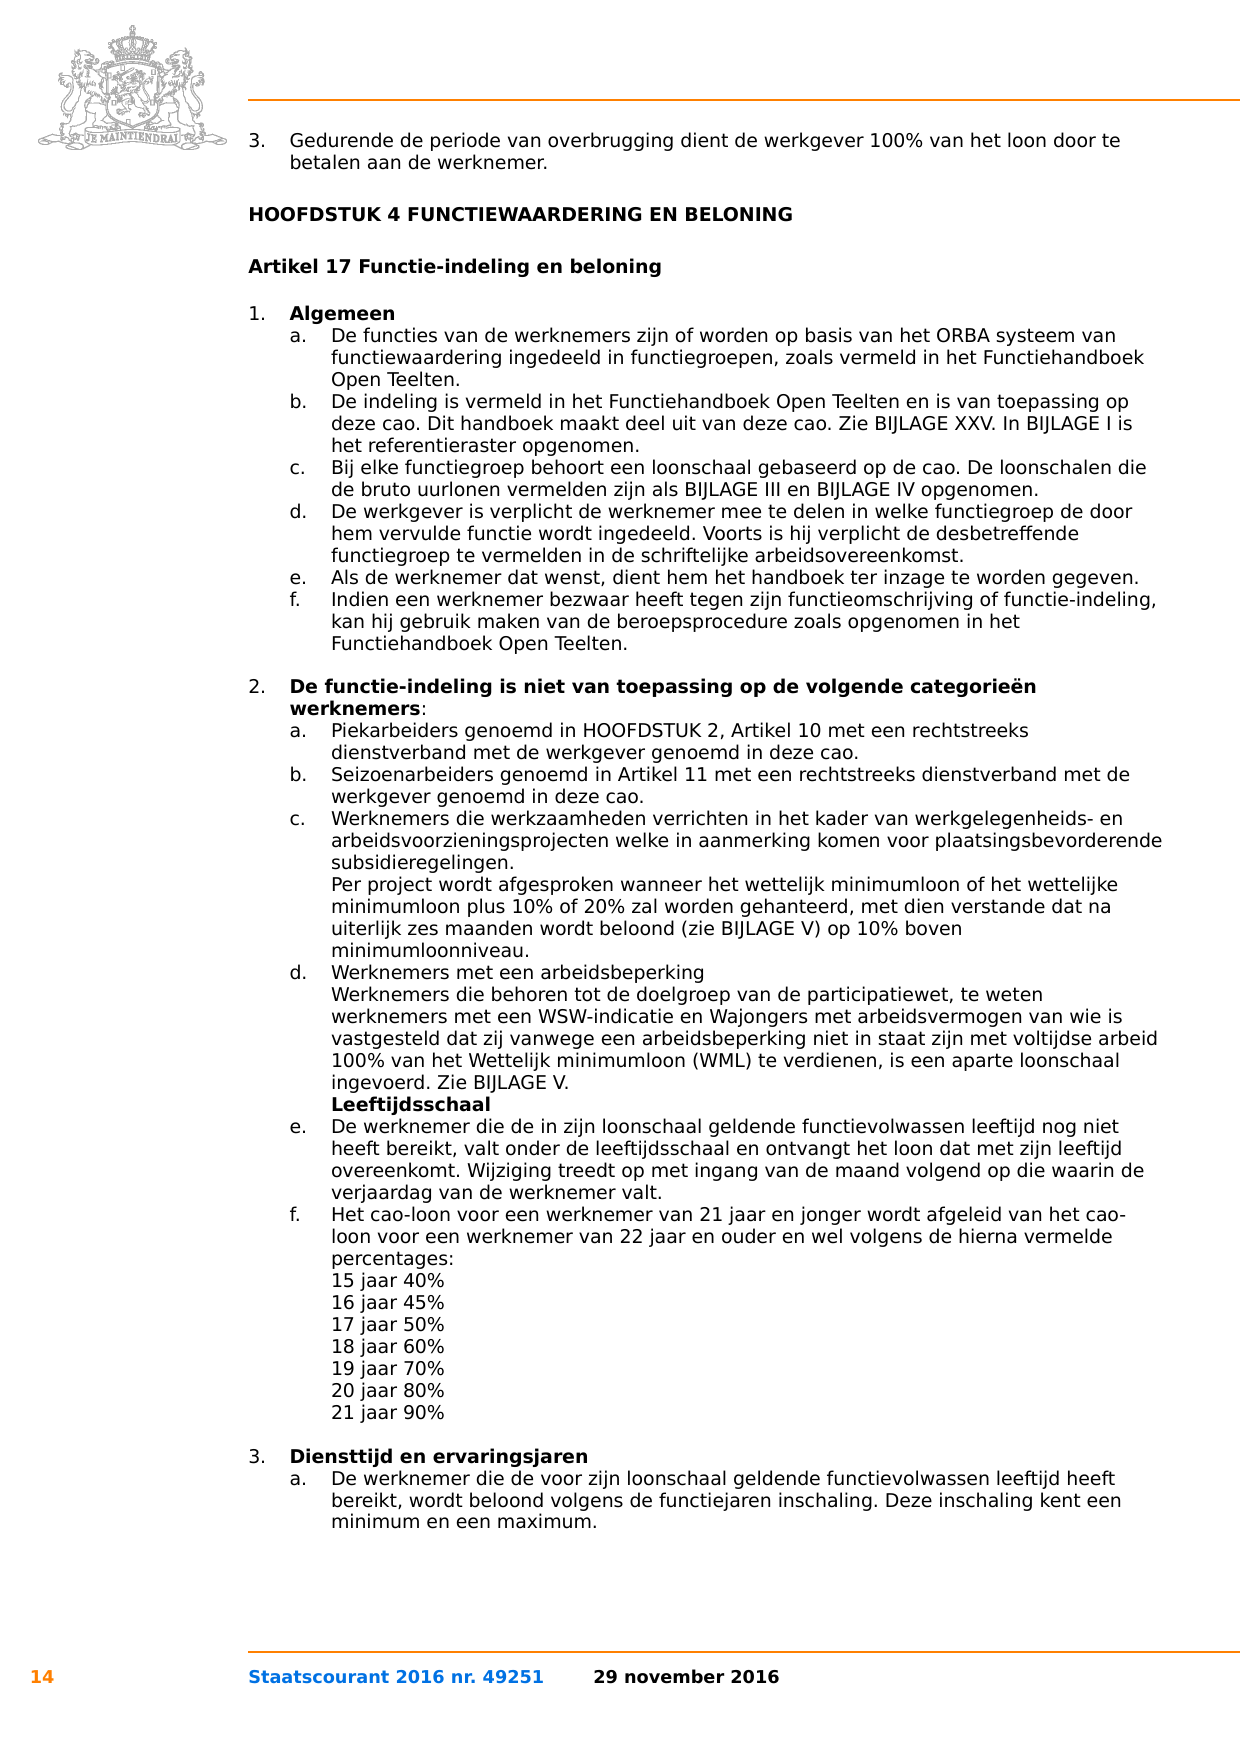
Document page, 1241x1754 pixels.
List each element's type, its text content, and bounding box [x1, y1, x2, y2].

text 15 jaar 40% [331, 1270, 1163, 1292]
text a. Piekarbeiders genoemd in HOOFDSTUK 2, Artikel 10 met een rechtstreeks dienstverband met de werkgever genoemd in deze cao. [289, 720, 1163, 764]
text 21 jaar 90% [331, 1402, 1163, 1424]
text d. De werkgever is verplicht de werknemer mee te delen in welke functiegroep de door hem vervulde functie wordt ingedeeld. Voorts is hij verplicht de desbetreffende functiegroep te vermelden in de schriftelijke arbeidsovereenkomst. [289, 501, 1163, 567]
text c. Bij elke functiegroep behoort een loonschaal gebaseerd op de cao. De loonschalen die de bruto uurlonen vermelden zijn als BIJLAGE III en BIJLAGE IV opgenomen. [289, 457, 1163, 501]
text f. Het cao-loon voor een werknemer van 21 jaar en jonger wordt afgeleid van het cao-loon voor een werknemer van 22 jaar en ouder en wel volgens de hierna vermelde percentages: [289, 1204, 1163, 1270]
text a. De functies van de werknemers zijn of worden op basis van het ORBA systeem van functiewaardering ingedeeld in functiegroepen, zoals vermeld in het Functiehandboek Open Teelten. [289, 325, 1163, 391]
text 18 jaar 60% [331, 1336, 1163, 1358]
picture [38, 25, 227, 150]
text f. Indien een werknemer bezwaar heeft tegen zijn functieomschrijving of functie-indeling, kan hij gebruik maken van de beroepsprocedure zoals opgenomen in het Functiehandboek Open Teelten. [289, 588, 1163, 654]
text Werknemers die behoren tot de doelgroep van de participatiewet, te weten werknemers met een WSW-indicatie en Wajongers met arbeidsvermogen van wie is vastgesteld dat zij vanwege een arbeidsbeperking niet in staat zijn met voltijdse arbeid 100% van het Wettelijk minimumloon (WML) te verdienen, is een aparte loonschaal ingevoerd. Zie BIJLAGE V. [331, 984, 1163, 1094]
subtitle HOOFDSTUK 4 FUNCTIEWAARDERING EN BELONING [248, 204, 1163, 226]
text 19 jaar 70% [331, 1358, 1163, 1380]
text 17 jaar 50% [331, 1314, 1163, 1336]
text 2. De functie-indeling is niet van toepassing op de volgende categorieën werknemers: [248, 676, 1163, 720]
text b. De indeling is vermeld in het Functiehandboek Open Teelten en is van toepassing op deze cao. Dit handboek maakt deel uit van deze cao. Zie BIJLAGE XXV. In BIJLAGE I is het referentieraster opgenomen. [289, 391, 1163, 457]
text 1. Algemeen [248, 303, 1163, 325]
text Per project wordt afgesproken wanneer het wettelijk minimumloon of het wettelijke minimumloon plus 10% of 20% zal worden gehanteerd, met dien verstande dat na uiterlijk zes maanden wordt beloond (zie BIJLAGE V) op 10% boven minimumloonniveau. [331, 874, 1163, 962]
text 3. Gedurende de periode van overbrugging dient de werkgever 100% van het loon door te betalen aan de werknemer. [248, 130, 1163, 174]
text a. De werknemer die de voor zijn loonschaal geldende functievolwassen leeftijd heeft bereikt, wordt beloond volgens de functiejaren inschaling. Deze inschaling kent een minimum en een maximum. [289, 1467, 1163, 1533]
text b. Seizoenarbeiders genoemd in Artikel 11 met een rechtstreeks dienstverband met de werkgever genoemd in deze cao. [289, 764, 1163, 808]
text d. Werknemers met een arbeidsbeperking [289, 962, 1163, 984]
text Leeftijdsschaal [331, 1094, 1163, 1116]
text 3. Diensttijd en ervaringsjaren [248, 1446, 1163, 1467]
text e. De werknemer die de in zijn loonschaal geldende functievolwassen leeftijd nog niet heeft bereikt, valt onder de leeftijdsschaal en ontvangt het loon dat met zijn leeftijd overeenkomt. Wijziging treedt op met ingang van de maand volgend op die waarin de verjaardag van de werknemer valt. [289, 1116, 1163, 1204]
text e. Als de werknemer dat wenst, dient hem het handboek ter inzage te worden gegeven. [289, 567, 1163, 588]
text 20 jaar 80% [331, 1380, 1163, 1402]
text 16 jaar 45% [331, 1292, 1163, 1314]
subtitle Artikel 17 Functie-indeling en beloning [248, 256, 1163, 278]
text c. Werknemers die werkzaamheden verrichten in het kader van werkgelegenheids- en arbeidsvoorzieningsprojecten welke in aanmerking komen voor plaatsingsbevorderende subsidieregelingen. [289, 808, 1163, 874]
